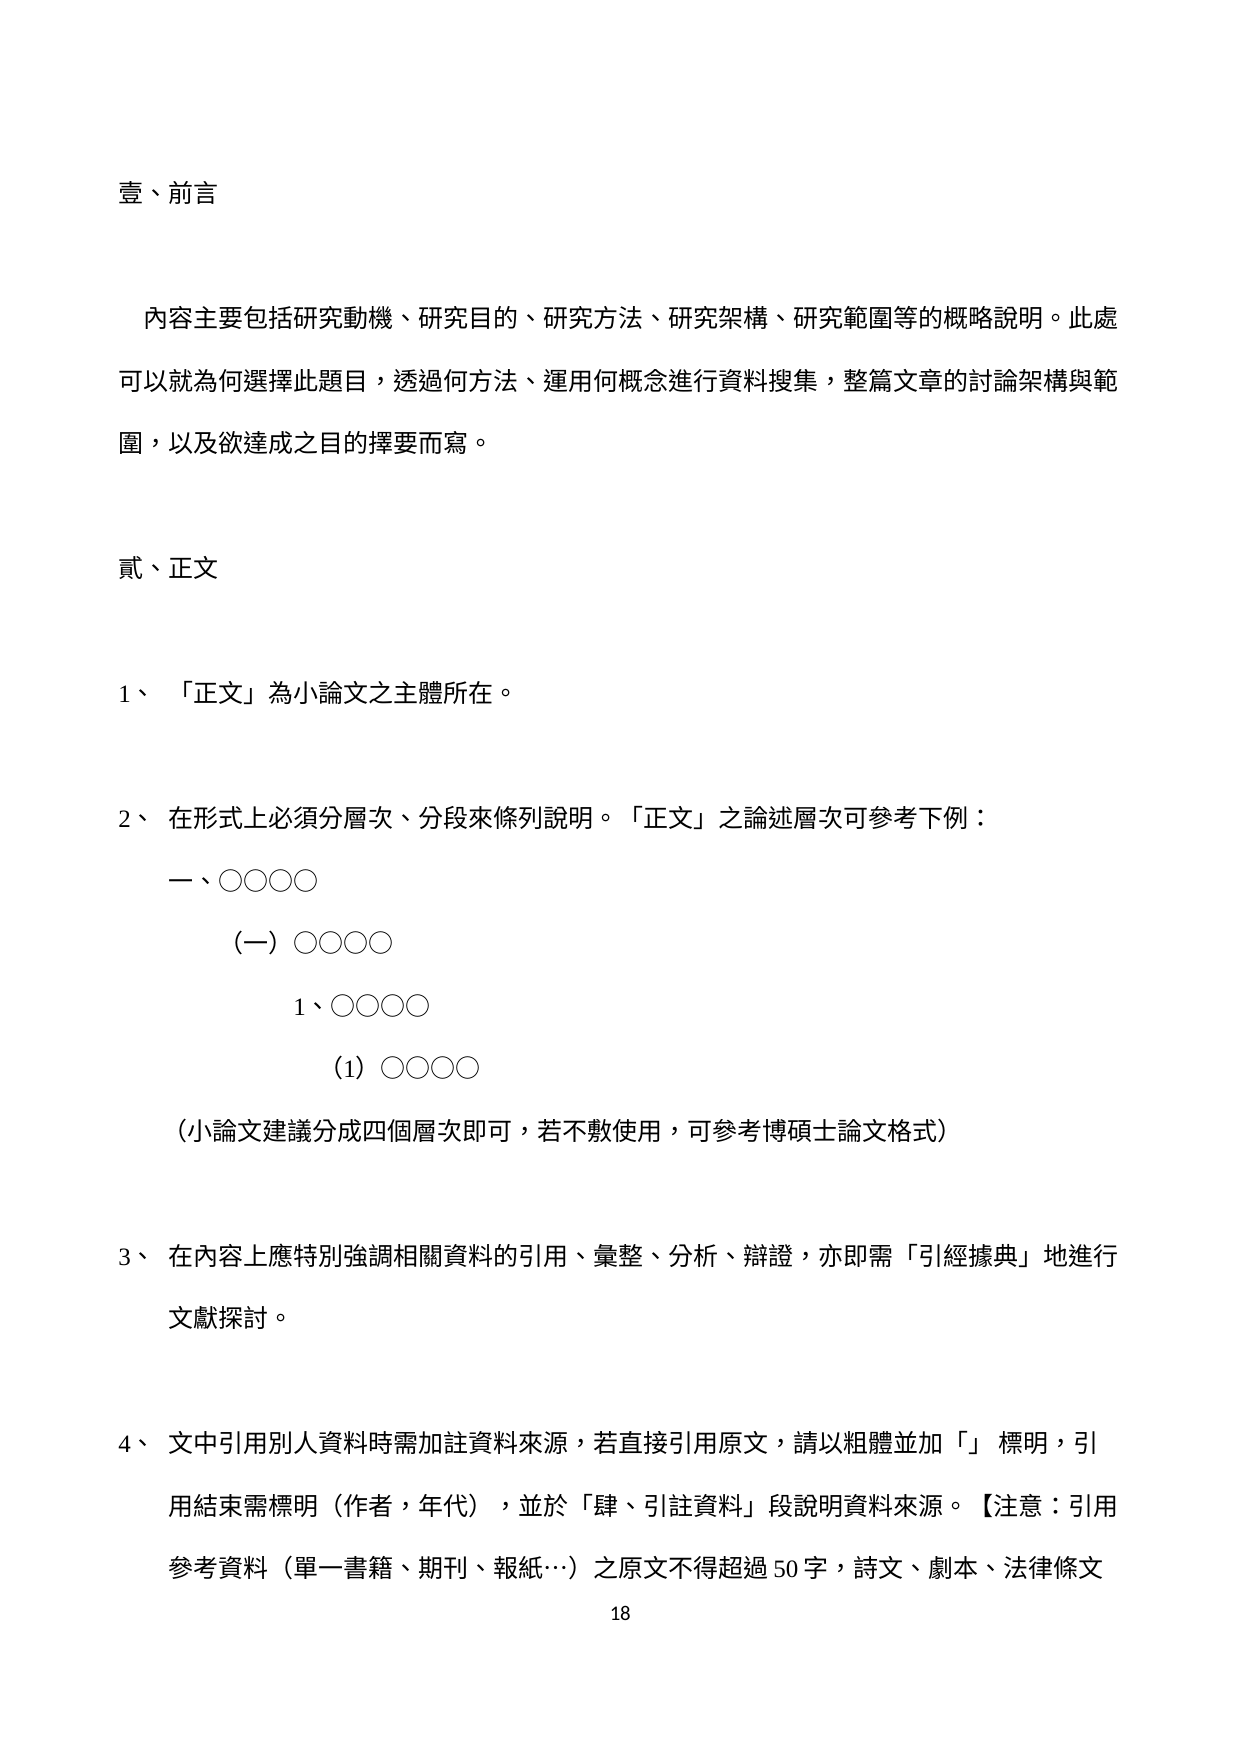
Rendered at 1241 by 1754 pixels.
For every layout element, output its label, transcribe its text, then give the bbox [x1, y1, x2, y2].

text （1）○○○○ [118, 1025, 1122, 1087]
text 壹、前言 [118, 150, 1122, 212]
text 1、○○○○ [118, 962, 1122, 1025]
text （一）○○○○ [118, 900, 1122, 962]
text 一、○○○○ [118, 837, 1122, 900]
list 在形式上必須分層次、分段來條列說明。「正文」之論述層次可參考下例： [118, 775, 1122, 837]
list 「正文」為小論文之主體所在。 [118, 650, 1122, 712]
list 文中引用別人資料時需加註資料來源，若直接引用原文，請以粗體並加「」 標明，引用結束需標明（作者，年代），並於「肆、引註資料」段說明資料來源。【注意：引用參考資料（單一書籍、期刊、報紙…）之原文不得超過50字，詩文、劇本、法律條文 [118, 1400, 1122, 1587]
text 貳、正文 [118, 525, 1122, 587]
text 內容主要包括研究動機、研究目的、研究方法、研究架構、研究範圍等的概略說明。此處可以就為何選擇此題目，透過何方法、運用何概念進行資料搜集，整篇文章的討論架構與範圍，以及欲達成之目的擇要而寫。 [118, 275, 1122, 462]
list 在內容上應特別強調相關資料的引用、彙整、分析、辯證，亦即需「引經據典」地進行文獻探討。 [118, 1212, 1122, 1337]
text （小論文建議分成四個層次即可，若不敷使用，可參考博碩士論文格式） [162, 1087, 1122, 1150]
